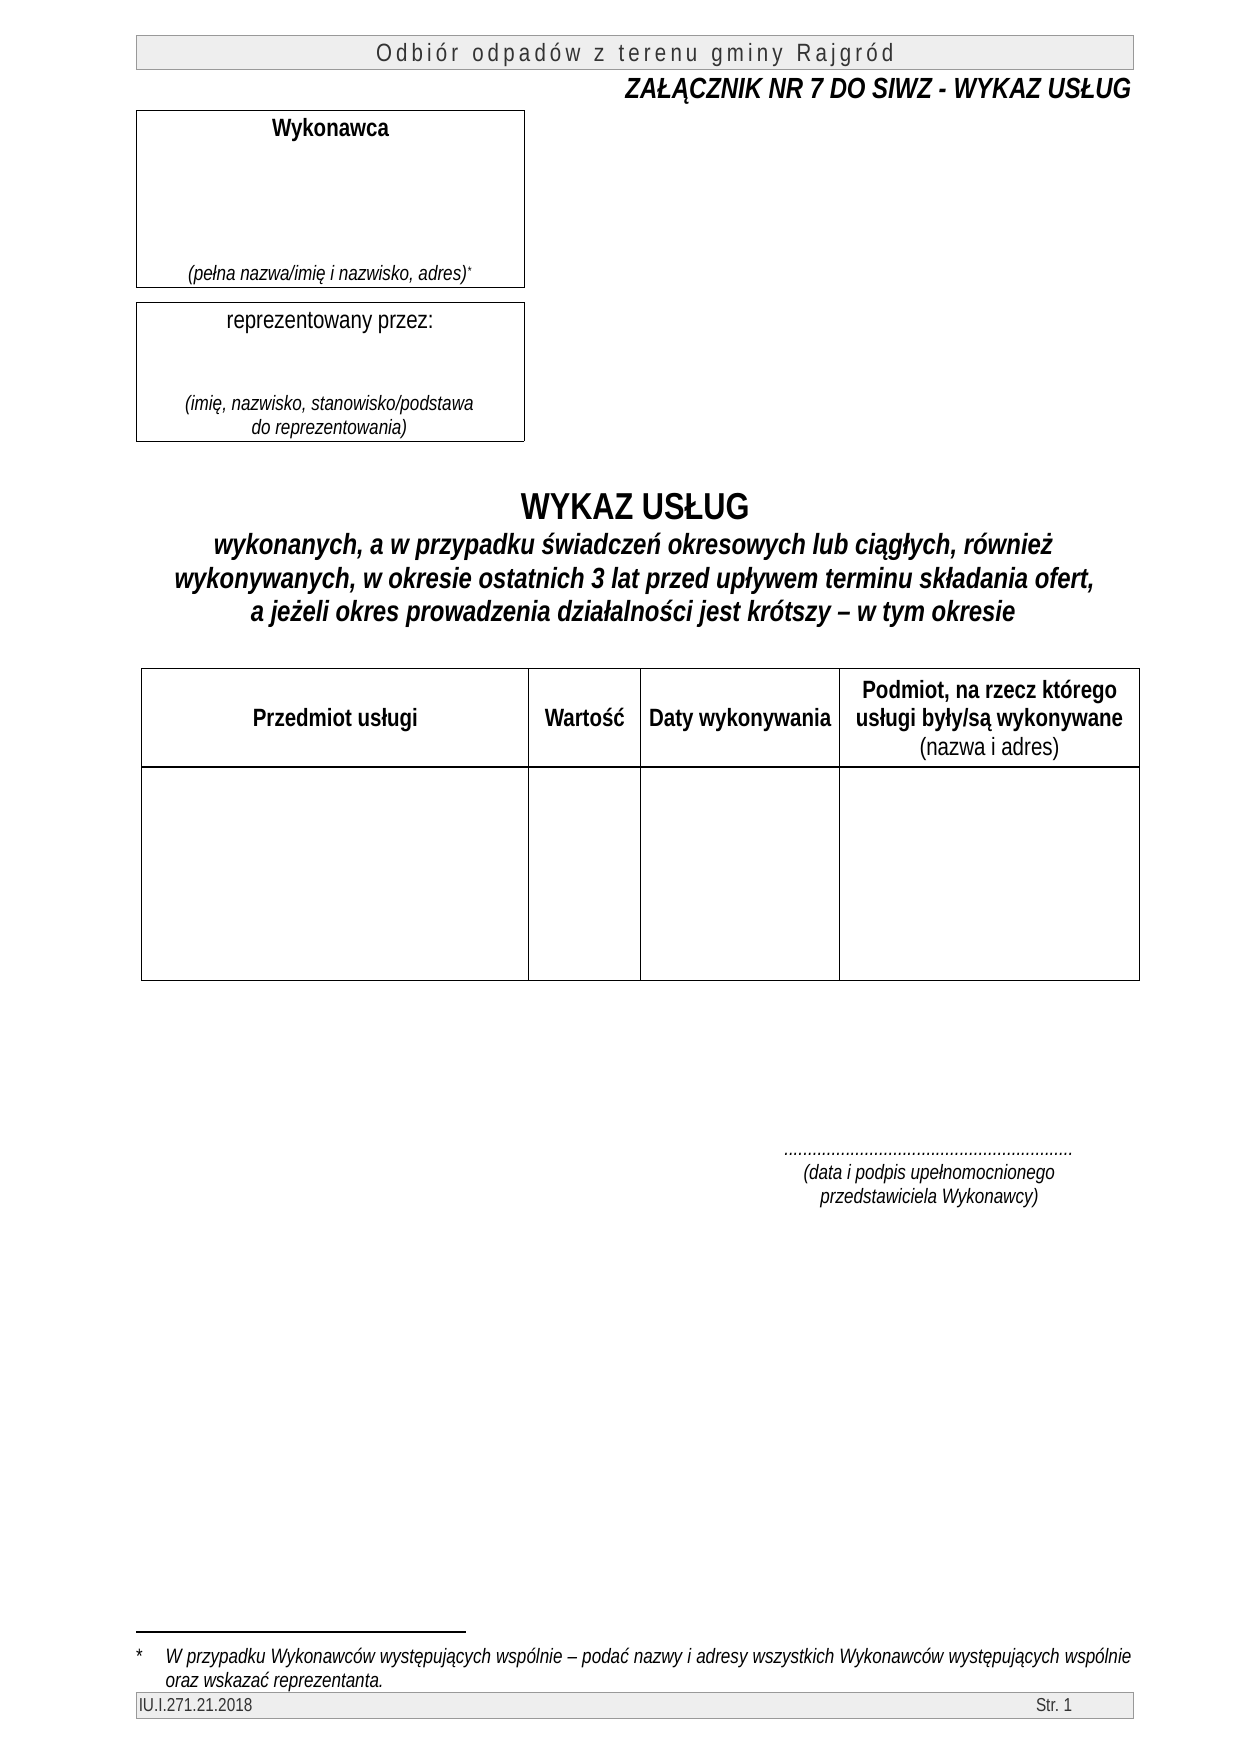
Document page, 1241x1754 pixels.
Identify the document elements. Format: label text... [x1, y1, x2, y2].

text wykonanych, a w przypadku świadczeń okresowych lub ciągłych, również wykonywanych, w okresie ostatnich 3 lat przed upływem terminu składania ofert, a jeżeli okres prowadzenia działalności jest krótszy – w tym okresie [136, 527, 1134, 628]
text reprezentowany przez: [137, 303, 524, 333]
text WYKAZ USŁUG [136, 484, 1134, 527]
table_header Podmiot, na rzecz którego usługi były/są wykonywane (nazwa i adres) [840, 669, 1139, 766]
subtitle wykaz usług [136, 71, 1134, 104]
text do reprezentowania) [137, 412, 524, 441]
table_cell [529, 768, 640, 979]
table_header Wartość [529, 669, 640, 766]
text ............................................................. [726, 1136, 1134, 1159]
table_header Daty wykonywania [641, 669, 839, 766]
table_cell [641, 768, 839, 979]
text (data i podpis upełnomocnionego [726, 1159, 1134, 1183]
text (pełna nazwa/imię i nazwisko, adres) [137, 259, 524, 287]
text (imię, nazwisko, stanowisko/podstawa [137, 388, 524, 412]
text W przypadku Wykonawców występujących wspólnie – podać nazwy i adresy wszystkich Wykonawców występujących wspólnie oraz wskazać reprezentanta. [136, 1644, 1134, 1692]
table_cell [840, 768, 1139, 979]
table_header Przedmiot usługi [142, 669, 528, 766]
text przedstawiciela Wykonawcy) [726, 1183, 1134, 1207]
text Wykonawca [137, 111, 524, 141]
table_cell [142, 768, 528, 979]
